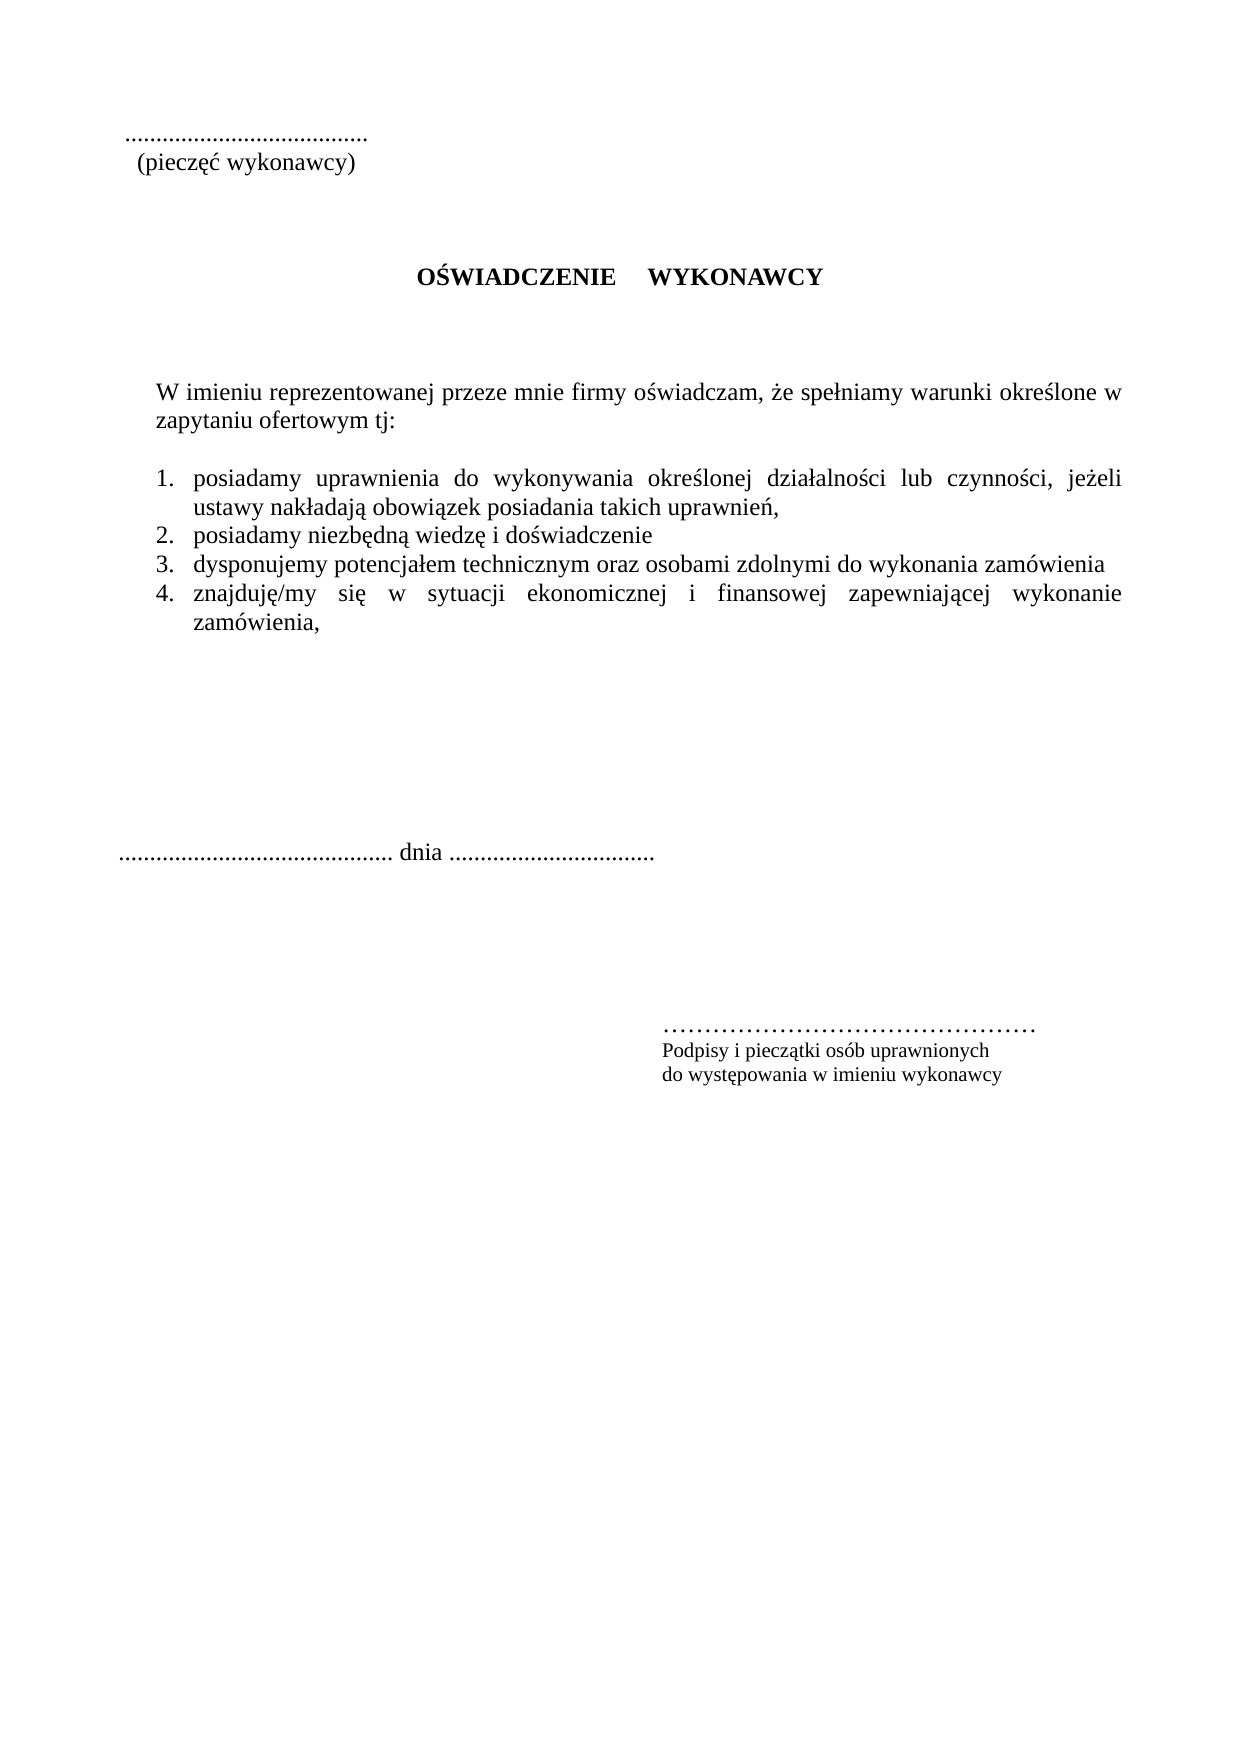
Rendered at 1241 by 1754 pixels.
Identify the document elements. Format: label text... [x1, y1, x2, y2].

list posiadamy uprawnienia do wykonywania określonej działalności lub czynności, jeżeli ustawy nakładają obowiązek posiadania takich uprawnień, [156, 463, 1122, 521]
text (pieczęć wykonawcy) [118, 147, 1122, 176]
text Podpisy i pieczątki osób uprawnionych [662, 1038, 1122, 1062]
text do występowania w imieniu wykonawcy [662, 1062, 1122, 1086]
text ............................................ dnia ................................. [118, 837, 1122, 866]
text ....................................... [118, 118, 1122, 147]
list znajduję/my się w sytuacji ekonomicznej i finansowej zapewniającej wykonanie zamówienia, [156, 578, 1122, 636]
text OŚWIADCZENIE WYKONAWCY [118, 262, 1122, 291]
list dysponujemy potencjałem technicznym oraz osobami zdolnymi do wykonania zamówienia [156, 549, 1122, 578]
text ……………………………………… [662, 1009, 1122, 1038]
text W imieniu reprezentowanej przeze mnie firmy oświadczam, że spełniamy warunki określone w zapytaniu ofertowym tj: [156, 377, 1122, 434]
list posiadamy niezbędną wiedzę i doświadczenie [156, 521, 1122, 549]
